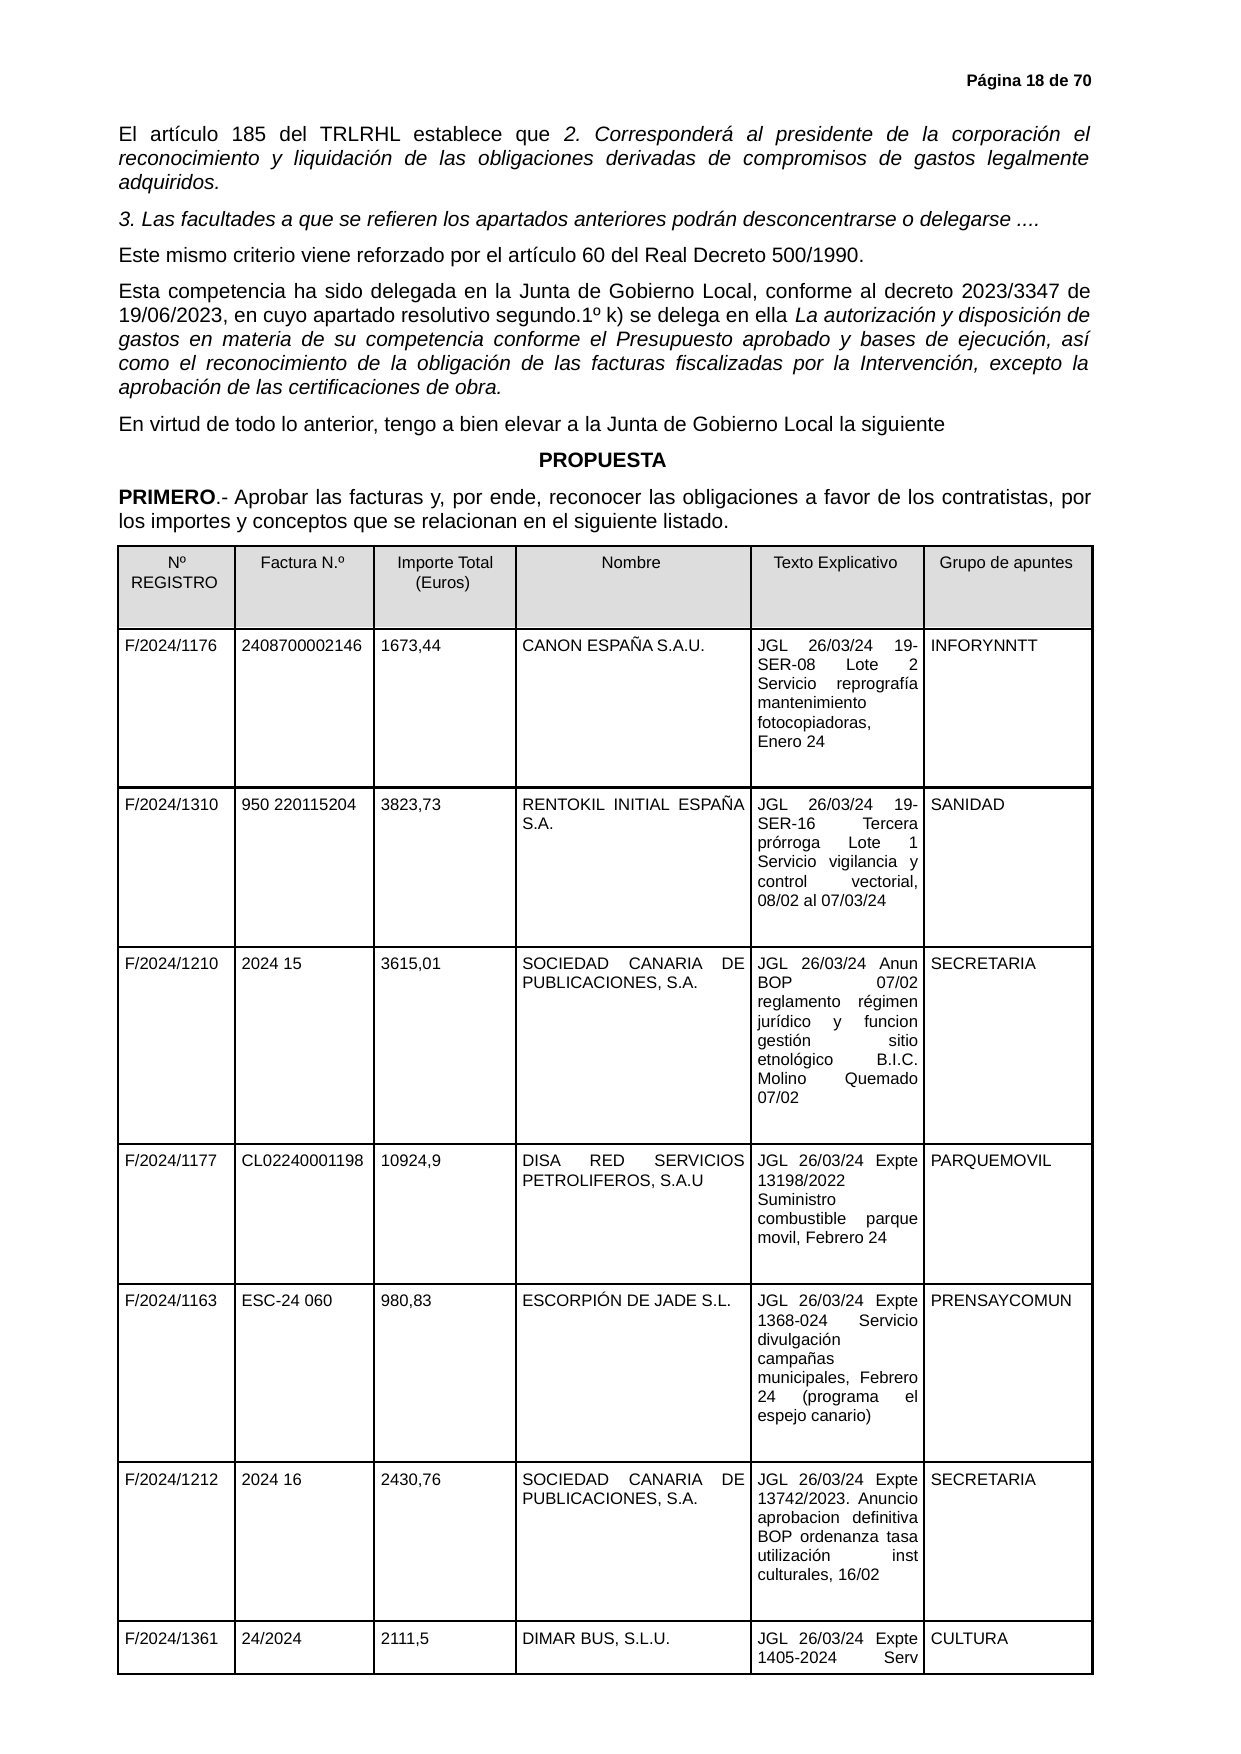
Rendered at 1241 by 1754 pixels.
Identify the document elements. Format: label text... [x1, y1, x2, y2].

table_cell F/2024/1163 [119, 1285, 234, 1461]
table_cell 2408700002146 [236, 630, 373, 786]
table_cell CANON ESPAÑA S.A.U. [517, 630, 750, 786]
table_header Texto Explicativo [752, 547, 923, 627]
table_header Factura N.º [236, 547, 373, 627]
table_cell JGL 26/03/24 Expte 1405-2024 Serv [752, 1622, 923, 1673]
table_cell ESC-24 060 [236, 1285, 373, 1461]
table_cell 2111,5 [375, 1622, 515, 1673]
table_cell CL02240001198 [236, 1145, 373, 1283]
table_header Nº REGISTRO [119, 547, 234, 627]
table_cell SOCIEDAD CANARIA DE PUBLICACIONES, S.A. [517, 1463, 750, 1620]
table_cell 10924,9 [375, 1145, 515, 1283]
table_cell ESCORPIÓN DE JADE S.L. [517, 1285, 750, 1461]
table_cell F/2024/1310 [119, 789, 234, 946]
table_cell F/2024/1212 [119, 1463, 234, 1620]
table_cell JGL 26/03/24 Anun BOP 07/02 reglamento régimen jurídico y funcion gestión sitio etnológico B.I.C. Molino Quemado 07/02 [752, 948, 923, 1143]
table_cell SOCIEDAD CANARIA DE PUBLICACIONES, S.A. [517, 948, 750, 1143]
table_cell JGL 26/03/24 19-SER-08 Lote 2 Servicio reprografía mantenimiento fotocopiadoras, Enero 24 [752, 630, 923, 786]
table_cell PRENSAYCOMUN [925, 1285, 1091, 1461]
table_cell 2024 15 [236, 948, 373, 1143]
table_cell JGL 26/03/24 Expte 13742/2023. Anuncio aprobacion definitiva BOP ordenanza tasa utilización inst culturales, 16/02 [752, 1463, 923, 1620]
table_cell 1673,44 [375, 630, 515, 786]
text En virtud de todo lo anterior, tengo a bien elevar a la Junta de Gobierno Local la siguiente [118, 412, 1092, 436]
table_cell SECRETARIA [925, 1463, 1091, 1620]
table_cell SANIDAD [925, 789, 1091, 946]
text 3. Las facultades a que se refieren los apartados anteriores podrán desconcentrarse o delegarse .... [118, 206, 1092, 230]
table_cell F/2024/1177 [119, 1145, 234, 1283]
table_cell 3615,01 [375, 948, 515, 1143]
table_cell 2430,76 [375, 1463, 515, 1620]
text PROPUESTA [118, 448, 1092, 472]
table_cell 980,83 [375, 1285, 515, 1461]
table_cell INFORYNNTT [925, 630, 1091, 786]
table_cell JGL 26/03/24 Expte 13198/2022 Suministro combustible parque movil, Febrero 24 [752, 1145, 923, 1283]
table_cell 24/2024 [236, 1622, 373, 1673]
text PRIMERO.- Aprobar las facturas y, por ende, reconocer las obligaciones a favor de los contratistas, por los importes y conceptos que se relacionan en el siguiente listado. [118, 484, 1092, 532]
table_cell F/2024/1210 [119, 948, 234, 1143]
table_cell JGL 26/03/24 19-SER-16 Tercera prórroga Lote 1 Servicio vigilancia y control vectorial, 08/02 al 07/03/24 [752, 789, 923, 946]
table_header Nombre [517, 547, 750, 627]
table_cell F/2024/1176 [119, 630, 234, 786]
table_cell 950 220115204 [236, 789, 373, 946]
table_cell F/2024/1361 [119, 1622, 234, 1673]
table_cell DISA RED SERVICIOS PETROLIFEROS, S.A.U [517, 1145, 750, 1283]
table_cell RENTOKIL INITIAL ESPAÑA S.A. [517, 789, 750, 946]
table_cell PARQUEMOVIL [925, 1145, 1091, 1283]
table_cell 3823,73 [375, 789, 515, 946]
table_cell DIMAR BUS, S.L.U. [517, 1622, 750, 1673]
text Esta competencia ha sido delegada en la Junta de Gobierno Local, conforme al decreto 2023/3347 de 19/06/2023, en cuyo apartado resolutivo segundo.1º k) se delega en ella La autorización y disposición de gastos en materia de su competencia conforme el Presupuesto aprobado y bases de ejecución, así como el reconocimiento de la obligación de las facturas fiscalizadas por la Intervención, excepto la aprobación de las certificaciones de obra. [118, 279, 1092, 399]
table_cell 2024 16 [236, 1463, 373, 1620]
text El artículo 185 del TRLRHL establece que 2. Corresponderá al presidente de la corporación el reconocimiento y liquidación de las obligaciones derivadas de compromisos de gastos legalmente adquiridos. [118, 122, 1092, 194]
table_cell SECRETARIA [925, 948, 1091, 1143]
table_header Importe Total (Euros) [375, 547, 515, 627]
table_cell JGL 26/03/24 Expte 1368-024 Servicio divulgación campañas municipales, Febrero 24 (programa el espejo canario) [752, 1285, 923, 1461]
table_header Grupo de apuntes [925, 547, 1091, 627]
text Este mismo criterio viene reforzado por el artículo 60 del Real Decreto 500/1990. [118, 243, 1092, 267]
table_cell CULTURA [925, 1622, 1091, 1673]
